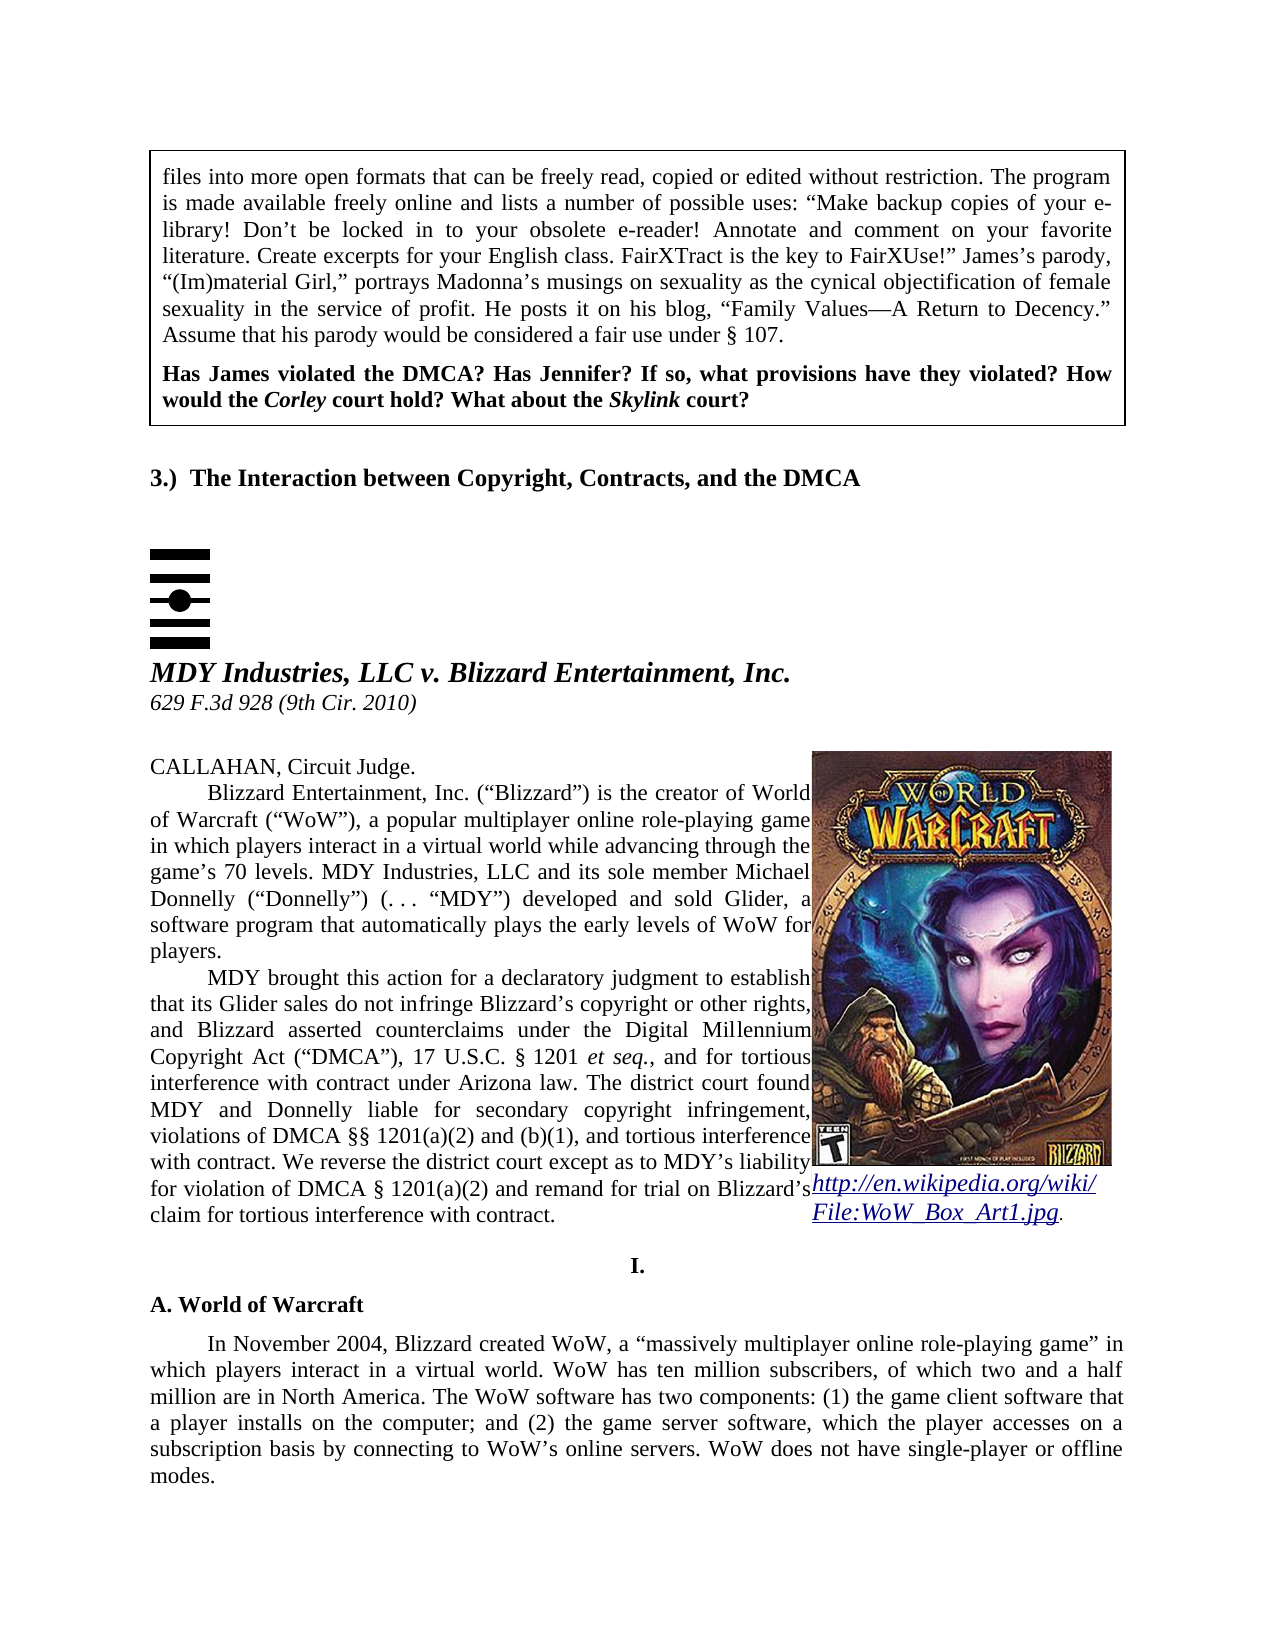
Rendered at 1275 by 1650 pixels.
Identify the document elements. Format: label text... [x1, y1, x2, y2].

table_header files into more open formats that can be freely read, copied or edited without restriction. The program is made available freely online and lists a number of possible uses: “Make backup copies of your e-library! Don’t be locked in to your obsolete e-reader! Annotate and comment on your favorite literature. Create excerpts for your English class. FairXTract is the key to FairXUse!” James’s parody, “(Im)material Girl,” portrays Madonna’s musings on sexuality as the cynical objectification of female sexuality in the service of profit. He posts it on his blog, “Family Values—A Return to Decency.” Assume that his parody would be considered a fair use under § 107. Has James violated the DMCA? Has Jennifer? If so, what provisions have they violated? How would the Corley court hold? What about the Skylink court? [151, 151, 1124, 425]
text Image information available at http://en.wikipedia.org/wiki/File:WoW_Box_Art1.jpg. [812, 1166, 1112, 1233]
text A. World of Warcraft [150, 1291, 1125, 1318]
text I. [150, 1252, 1125, 1279]
text Blizzard Entertainment, Inc. (“Blizzard”) is the creator of World of Warcraft (“WoW”), a popular multiplayer online role-playing game in which players interact in a virtual world while advancing through the game’s 70 levels. MDY Industries, LLC and its sole member Michael Donnelly (“Donnelly”) (. . . “MDY”) de­vel­oped and sold Glider, a software program that auto­matically plays the early levels of WoW for players. [150, 779, 811, 964]
text In November 2004, Blizzard created WoW, a “massively multiplayer online role-playing game” in which players interact in a virtual world. WoW has ten million subscribers, of which two and a half million are in North America. The WoW software has two components: (1) the game client software that a player installs on the computer; and (2) the game server software, which the player accesses on a subscription basis by connecting to WoW’s online servers. WoW does not have single-player or offline modes. [150, 1330, 1125, 1488]
text CALLAHAN, Circuit Judge. [150, 753, 811, 779]
text 3.) The Interaction between Copyright, Contracts, and the DMCA [150, 463, 1125, 492]
text 629 F.3d 928 (9th Cir. 2010) [150, 689, 1125, 716]
text MDY Industries, LLC v. Blizzard Entertainment, Inc. [150, 656, 1125, 689]
text MDY brought this action for a declaratory judgment to establish that its Glider sales do not in­fringe Blizzard’s copyright or other rights, and Blizzard asserted counterclaims under the Digital Mil­len­ni­um Copyright Act (“DMCA”), 17 U.S.C. § 1201 et seq., and for tortious interference with contract under Arizona law. The district court found MDY and Donnelly liable for secondary copyright infringement, violations of DMCA §§ 1201(a)(2) and (b)(1), and tortious interference with contract. We reverse the district court except as to MDY’s liability for violation of DMCA § 1201(a)(2) and remand for trial on Blizzard’s claim for tortious interference with contract. [150, 964, 812, 1227]
